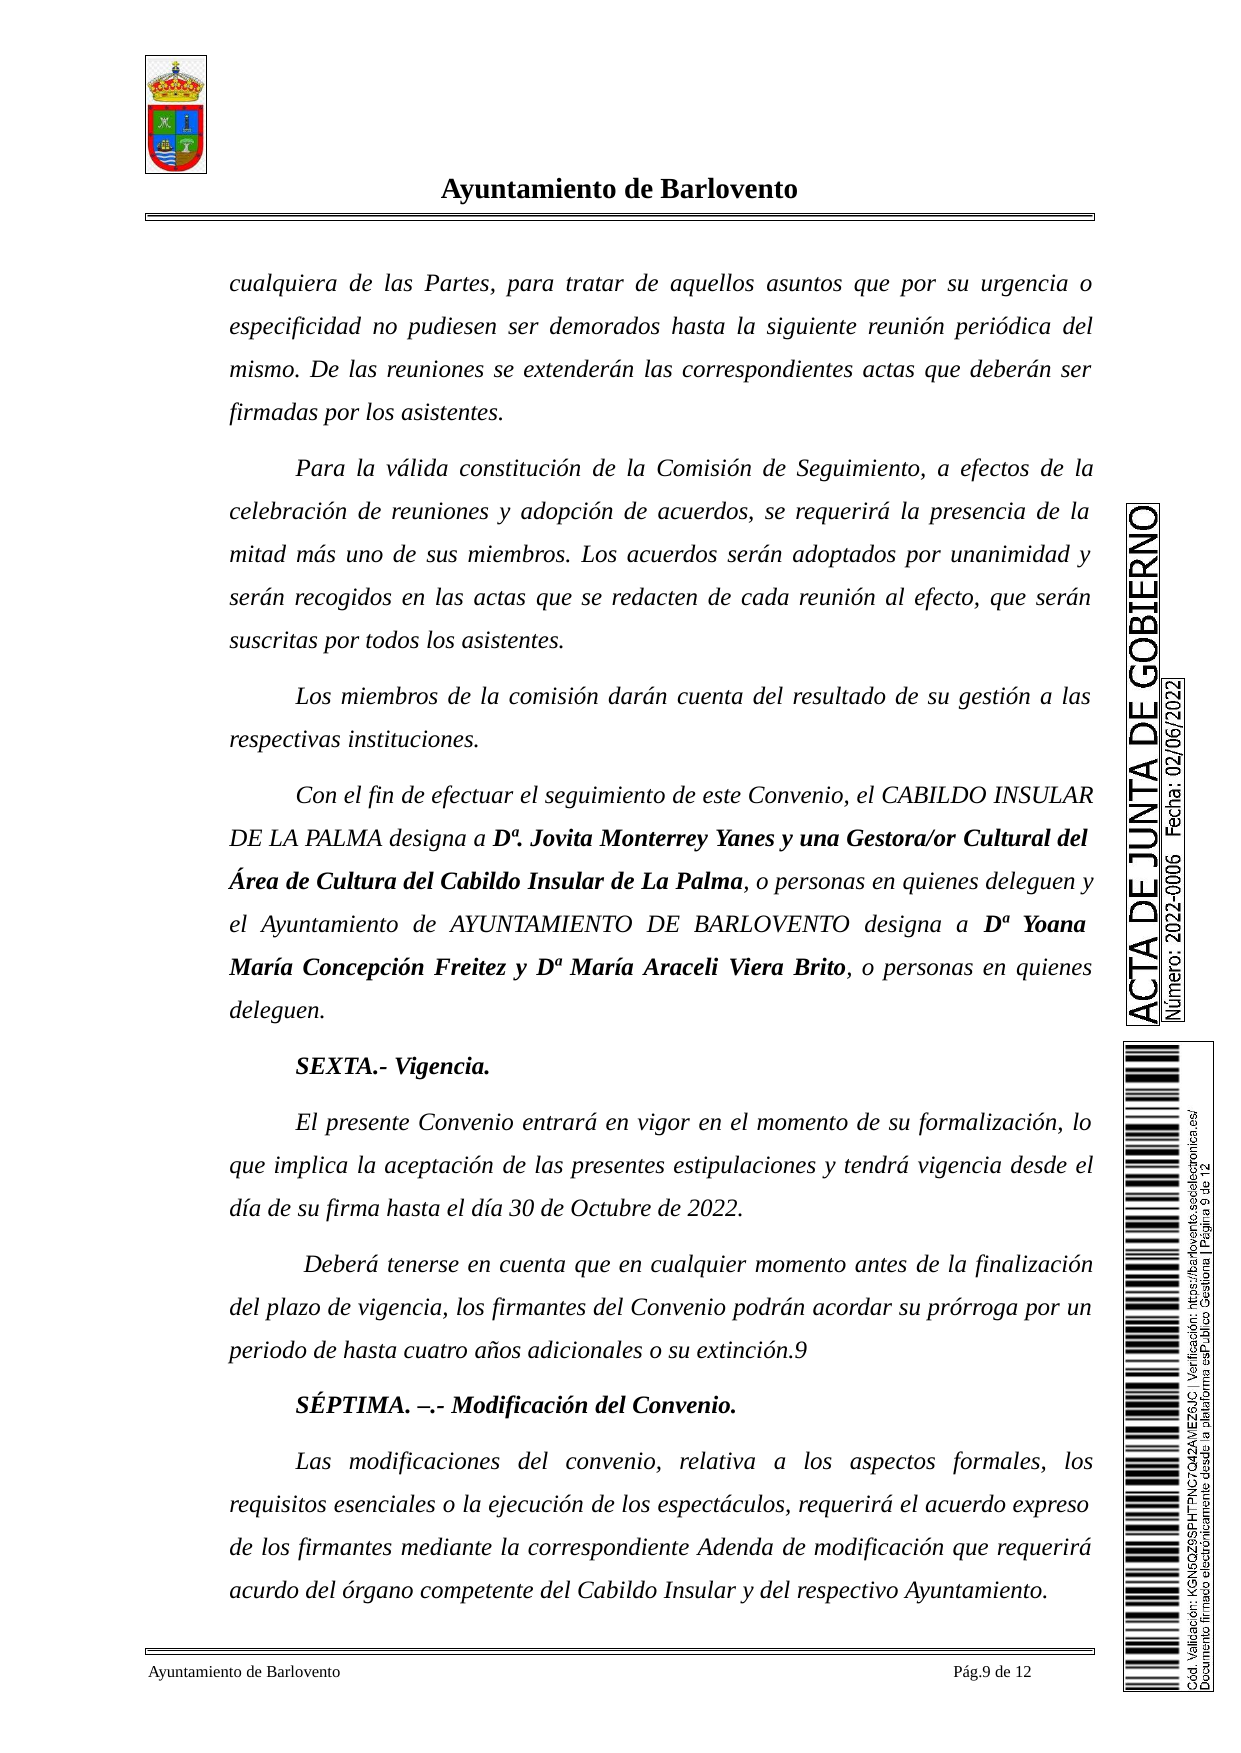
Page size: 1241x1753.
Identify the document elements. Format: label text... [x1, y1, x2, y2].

text el Ayuntamiento de AYUNTAMIENTO DE BARLOVENTO designa a Dª Yoana [229, 911, 1118, 938]
text serán recogidos en las actas que se redacten de cada reunión al efecto, que serán [229, 584, 1117, 611]
text de los firmantes mediante la correspondiente Adenda de modificación que requerirá [229, 1534, 1117, 1561]
text Para la válida constitución de la Comisión de Seguimiento, a efectos de la [295, 454, 1117, 482]
text SEXTA.- Vigencia. [295, 1052, 518, 1080]
text cualquiera de las Partes, para tratar de aquellos asuntos que por su urgencia o [229, 269, 1117, 297]
text María Concepción Freitez y Dª María Araceli Viera Brito, o personas en quienes [229, 954, 1118, 981]
text Los miembros de la comisión darán cuenta del resultado de su gestión a las [295, 682, 1116, 710]
picture [1127, 504, 1159, 1025]
text Deberá tenerse en cuenta que en cualquier momento antes de la finalización [303, 1250, 1117, 1278]
picture [146, 214, 1094, 220]
picture [146, 56, 206, 173]
text periodo de hasta cuatro años adicionales o su extinción.9 [229, 1336, 1117, 1364]
text celebración de reuniones y adopción de acuerdos, se requerirá la presencia de la [229, 497, 1117, 525]
text acurdo del órgano competente del Cabildo Insular y del respectivo Ayuntamiento. [229, 1577, 1117, 1604]
text que implica la aceptación de las presentes estipulaciones y tendrá vigencia desde el [229, 1151, 1117, 1179]
text Ayuntamiento de Barlovento [441, 173, 825, 205]
text día de su firma hasta el día 30 de Octubre de 2022. [229, 1194, 1117, 1222]
picture [1124, 1042, 1213, 1691]
text Las modificaciones del convenio, relativa a los aspectos formales, los [295, 1447, 1117, 1475]
text SÉPTIMA. –.- Modificación del Convenio. [295, 1392, 761, 1419]
text Área de Cultura del Cabildo Insular de La Palma, o personas en quienes deleguen y [229, 867, 1118, 895]
text mitad más uno de sus miembros. Los acuerdos serán adoptados por unanimidad y [229, 541, 1117, 568]
text mismo. De las reuniones se extenderán las correspondientes actas que deberán ser [229, 356, 1117, 383]
picture [146, 1649, 1094, 1654]
text Pág.9 de 12 [953, 1662, 1056, 1681]
text suscritas por todos los asistentes. [229, 627, 1117, 654]
text Con el fin de efectuar el seguimiento de este Convenio, el CABILDO INSULAR [295, 781, 1118, 809]
text firmadas por los asistentes. [229, 399, 1117, 426]
text requisitos esenciales o la ejecución de los espectáculos, requerirá el acuerdo expreso [229, 1491, 1117, 1518]
text DE LA PALMA designa a Dª. Jovita Monterrey Yanes y una Gestora/or Cultural del [229, 824, 1118, 852]
text especificidad no pudiesen ser demorados hasta la siguiente reunión periódica del [229, 312, 1117, 340]
text El presente Convenio entrará en vigor en el momento de su formalización, lo [295, 1108, 1117, 1136]
text respectivas instituciones. [229, 726, 1116, 753]
text del plazo de vigencia, los firmantes del Convenio podrán acordar su prórroga por un [229, 1293, 1117, 1321]
text Ayuntamiento de Barlovento [148, 1662, 366, 1681]
text deleguen. [229, 997, 1118, 1024]
picture [1162, 679, 1184, 1021]
